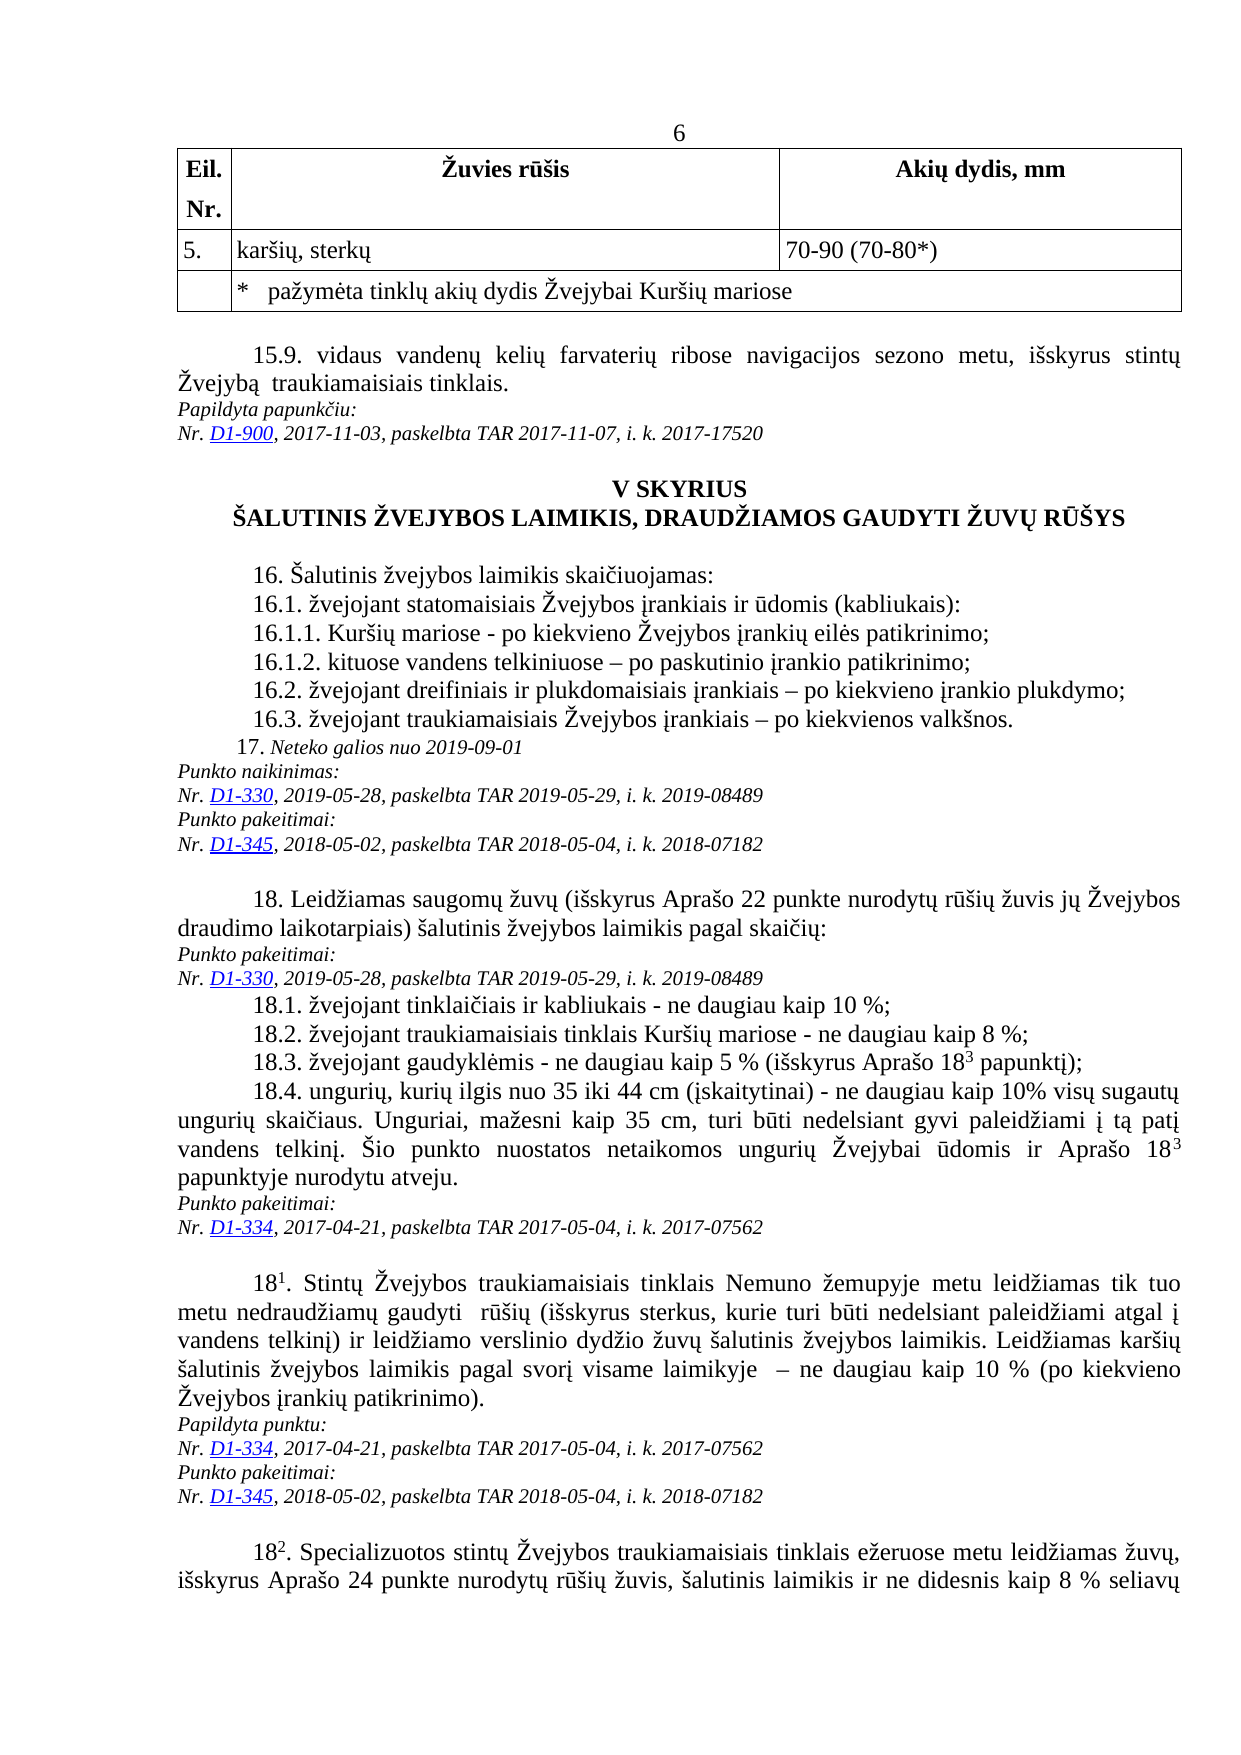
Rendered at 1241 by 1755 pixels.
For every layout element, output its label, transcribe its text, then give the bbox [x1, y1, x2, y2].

table_cell karšių, sterkų [232, 230, 779, 270]
text ŠALUTINIS ŽVEJYBOS LAIMIKIS, DRAUDŽIAMOS GAUDYTI ŽUVŲ RŪŠYS [177, 503, 1181, 532]
table_cell 5. [178, 230, 231, 270]
table_header Žuvies rūšis [232, 149, 779, 229]
text Punkto pakeitimai: [177, 807, 1181, 831]
text Punkto pakeitimai: [177, 942, 1181, 966]
text Nr. D1-334, 2017-04-21, paskelbta TAR 2017-05-04, i. k. 2017-07562 [177, 1436, 1181, 1460]
text V SKYRIUS [177, 474, 1181, 503]
text 18.4. ungurių, kurių ilgis nuo 35 iki 44 cm (įskaitytinai) - ne daugiau kaip 10% visų sugautų ungurių skaičiaus. Unguriai, mažesni kaip 35 cm, turi būti nedelsiant gyvi paleidžiami į tą patį vandens telkinį. Šio punkto nuostatos netaikomos ungurių Žvejybai ūdomis ir Aprašo 183 papunktyje nurodytu atveju. [177, 1076, 1181, 1191]
text 18.2. žvejojant traukiamaisiais tinklais Kuršių mariose - ne daugiau kaip 8 %; [177, 1019, 1181, 1047]
text Papildyta punktu: [177, 1412, 1181, 1436]
text 16.2. žvejojant dreifiniais ir plukdomaisiais įrankiais – po kiekvieno įrankio plukdymo; [177, 675, 1181, 704]
text Nr. D1-334, 2017-04-21, paskelbta TAR 2017-05-04, i. k. 2017-07562 [177, 1215, 1181, 1239]
text Papildyta papunkčiu: [177, 397, 1181, 421]
table_cell [178, 271, 231, 311]
text 16.1.2. kituose vandens telkiniuose – po paskutinio įrankio patikrinimo; [177, 647, 1181, 675]
text Punkto naikinimas: [177, 759, 1181, 783]
text 16.1. žvejojant statomaisiais Žvejybos įrankiais ir ūdomis (kabliukais): [177, 589, 1181, 618]
text 181. Stintų Žvejybos traukiamaisiais tinklais Nemuno žemupyje metu leidžiamas tik tuo metu nedraudžiamų gaudyti rūšių (išskyrus sterkus, kurie turi būti nedelsiant paleidžiami atgal į vandens telkinį) ir leidžiamo verslinio dydžio žuvų šalutinis žvejybos laimikis. Leidžiamas karšių šalutinis žvejybos laimikis pagal svorį visame laimikyje – ne daugiau kaip 10 % (po kiekvieno Žvejybos įrankių patikrinimo). [177, 1268, 1181, 1412]
text Punkto pakeitimai: [177, 1191, 1181, 1215]
table_header Eil. Nr. [178, 149, 231, 229]
text Nr. D1-330, 2019-05-28, paskelbta TAR 2019-05-29, i. k. 2019-08489 [177, 783, 1181, 807]
table_cell 70-90 (70-80*) [780, 230, 1181, 270]
text 15.9. vidaus vandenų kelių farvaterių ribose navigacijos sezono metu, išskyrus stintų Žvejybą traukiamaisiais tinklais. [177, 340, 1181, 397]
table_cell * pažymėta tinklų akių dydis Žvejybai Kuršių mariose [232, 271, 1181, 311]
text Nr. D1-345, 2018-05-02, paskelbta TAR 2018-05-04, i. k. 2018-07182 [177, 831, 1181, 856]
text Nr. D1-345, 2018-05-02, paskelbta TAR 2018-05-04, i. k. 2018-07182 [177, 1484, 1181, 1508]
text Punkto pakeitimai: [177, 1460, 1181, 1484]
text 18.1. žvejojant tinklaičiais ir kabliukais - ne daugiau kaip 10 %; [177, 990, 1181, 1019]
table_header Akių dydis, mm [780, 149, 1181, 229]
text Nr. D1-330, 2019-05-28, paskelbta TAR 2019-05-29, i. k. 2019-08489 [177, 966, 1181, 990]
text 17. Neteko galios nuo 2019-09-01 [177, 733, 1181, 759]
text 16.1.1. Kuršių mariose - po kiekvieno Žvejybos įrankių eilės patikrinimo; [177, 618, 1181, 647]
text 18. Leidžiamas saugomų žuvų (išskyrus Aprašo 22 punkte nurodytų rūšių žuvis jų Žvejybos draudimo laikotarpiais) šalutinis žvejybos laimikis pagal skaičių: [177, 884, 1181, 942]
text Nr. D1-900, 2017-11-03, paskelbta TAR 2017-11-07, i. k. 2017-17520 [177, 421, 1181, 445]
text 16.3. žvejojant traukiamaisiais Žvejybos įrankiais – po kiekvienos valkšnos. [177, 704, 1181, 733]
text 18.3. žvejojant gaudyklėmis - ne daugiau kaip 5 % (išskyrus Aprašo 183 papunktį); [177, 1047, 1181, 1076]
text 16. Šalutinis žvejybos laimikis skaičiuojamas: [177, 560, 1181, 589]
text 182. Specializuotos stintų Žvejybos traukiamaisiais tinklais ežeruose metu leidžiamas žuvų, išskyrus Aprašo 24 punkte nurodytų rūšių žuvis, šalutinis laimikis ir ne didesnis kaip 8 % seliavų [177, 1537, 1181, 1594]
